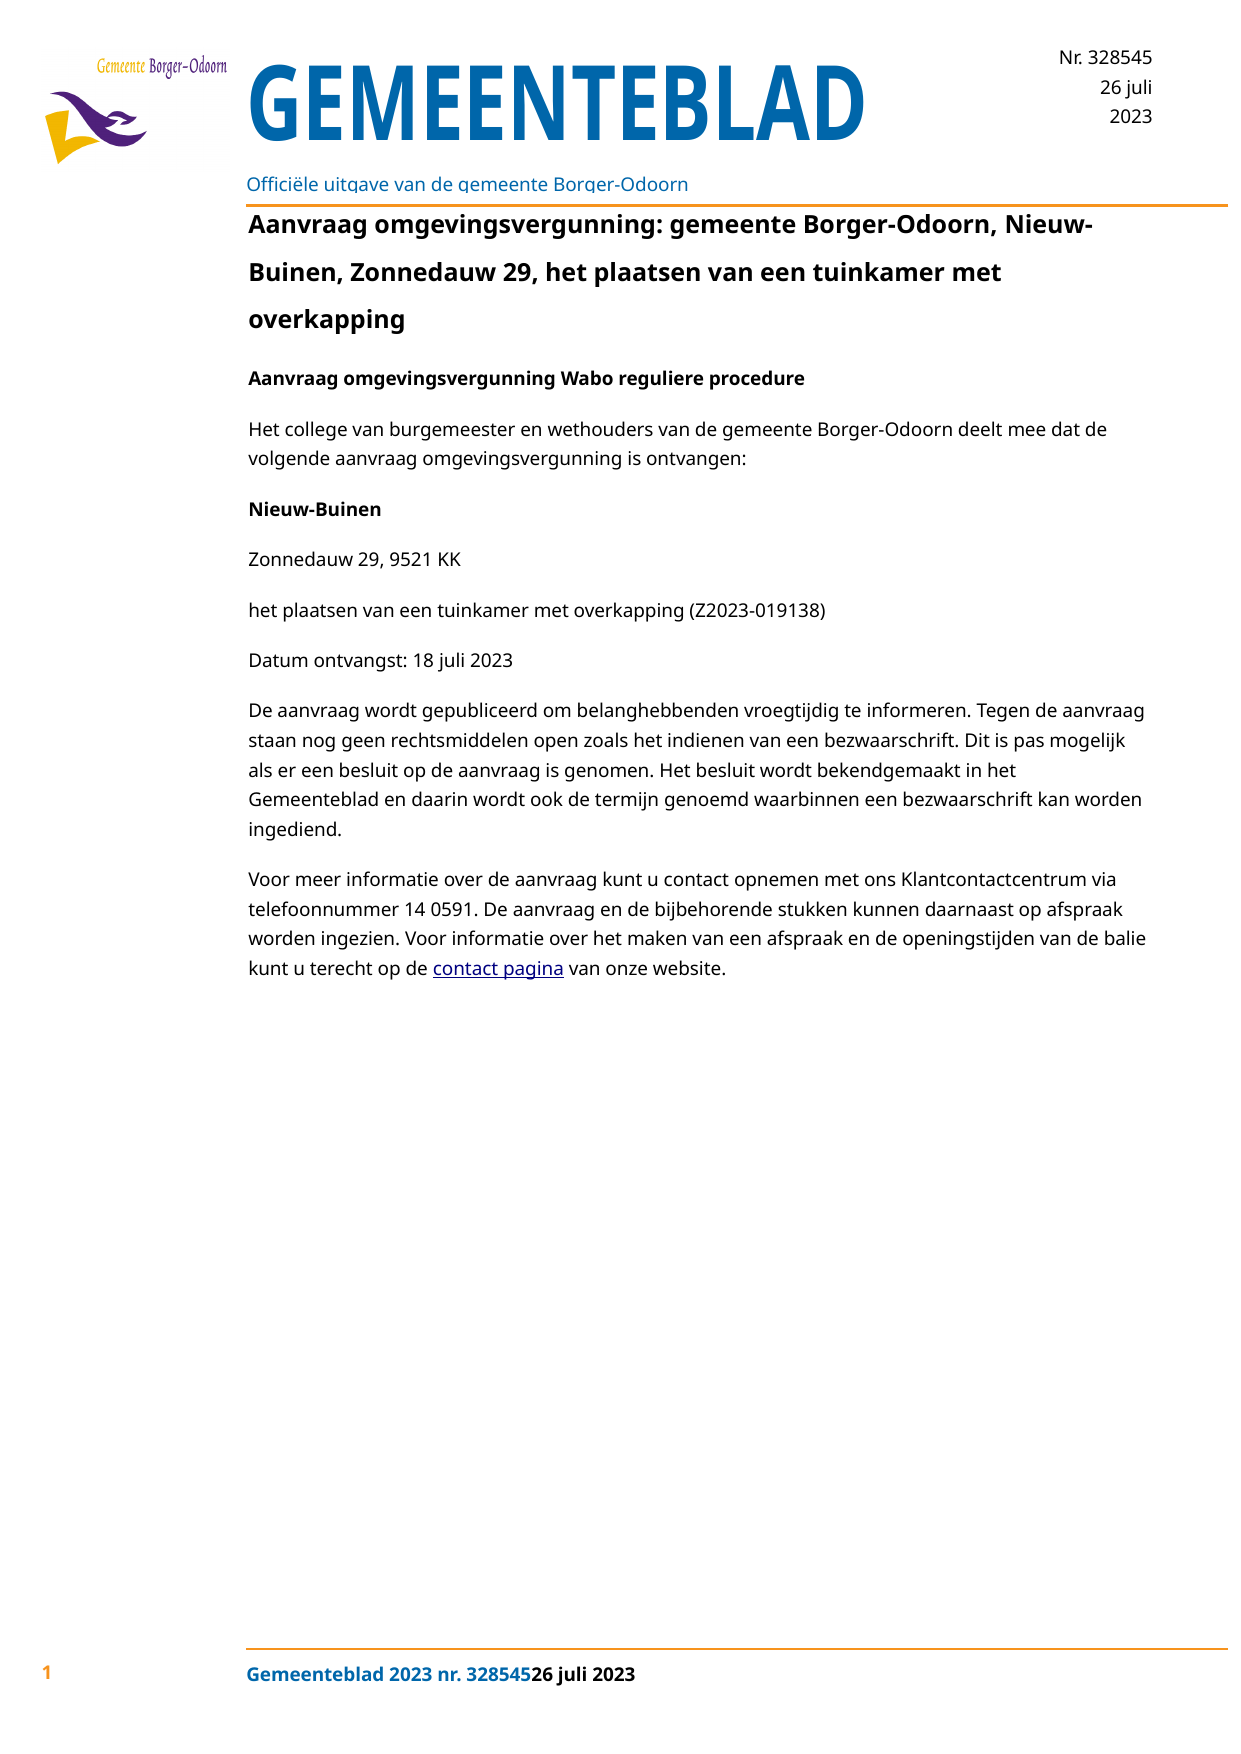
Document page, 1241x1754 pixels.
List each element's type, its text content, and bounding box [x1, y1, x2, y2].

text Zonnedauw 29, 9521 KK [248, 546, 1152, 572]
text Het college van burgemeester en wethouders van de gemeente Borger-Odoorn deelt mee dat de volgende aanvraag omgevingsvergunning is ontvangen: [248, 416, 1152, 471]
text Aanvraag omgevingsvergunning: gemeente Borger-Odoorn, Nieuw-Buinen, Zonnedauw 29, het plaatsen van een tuinkamer met overkapping [248, 207, 1152, 336]
text het plaatsen van een tuinkamer met overkapping (Z2023-019138) [248, 597, 1152, 622]
text Datum ontvangst: 18 juli 2023 [248, 647, 1152, 673]
picture [41, 47, 231, 172]
text Voor meer informatie over de aanvraag kunt u contact opnemen met ons Klantcontactcentrum via telefoonnummer 14 0591. De aanvraag en de bijbehorende stukken kunnen daarnaast op afspraak worden ingezien. Voor informatie over het maken van een afspraak en de openingstijden van de balie kunt u terecht op de contact pagina van onze website. [248, 866, 1152, 981]
text Aanvraag omgevingsvergunning Wabo reguliere procedure [248, 366, 1152, 391]
text De aanvraag wordt gepubliceerd om belanghebbenden vroegtijdig te informeren. Tegen de aanvraag staan nog geen rechtsmiddelen open zoals het indienen van een bezwaarschrift. Dit is pas mogelijk als er een besluit op de aanvraag is genomen. Het besluit wordt bekendgemaakt in het Gemeenteblad en daarin wordt ook de termijn genoemd waarbinnen een bezwaarschrift kan worden ingediend. [248, 698, 1152, 842]
text Nieuw-Buinen [248, 496, 1152, 522]
